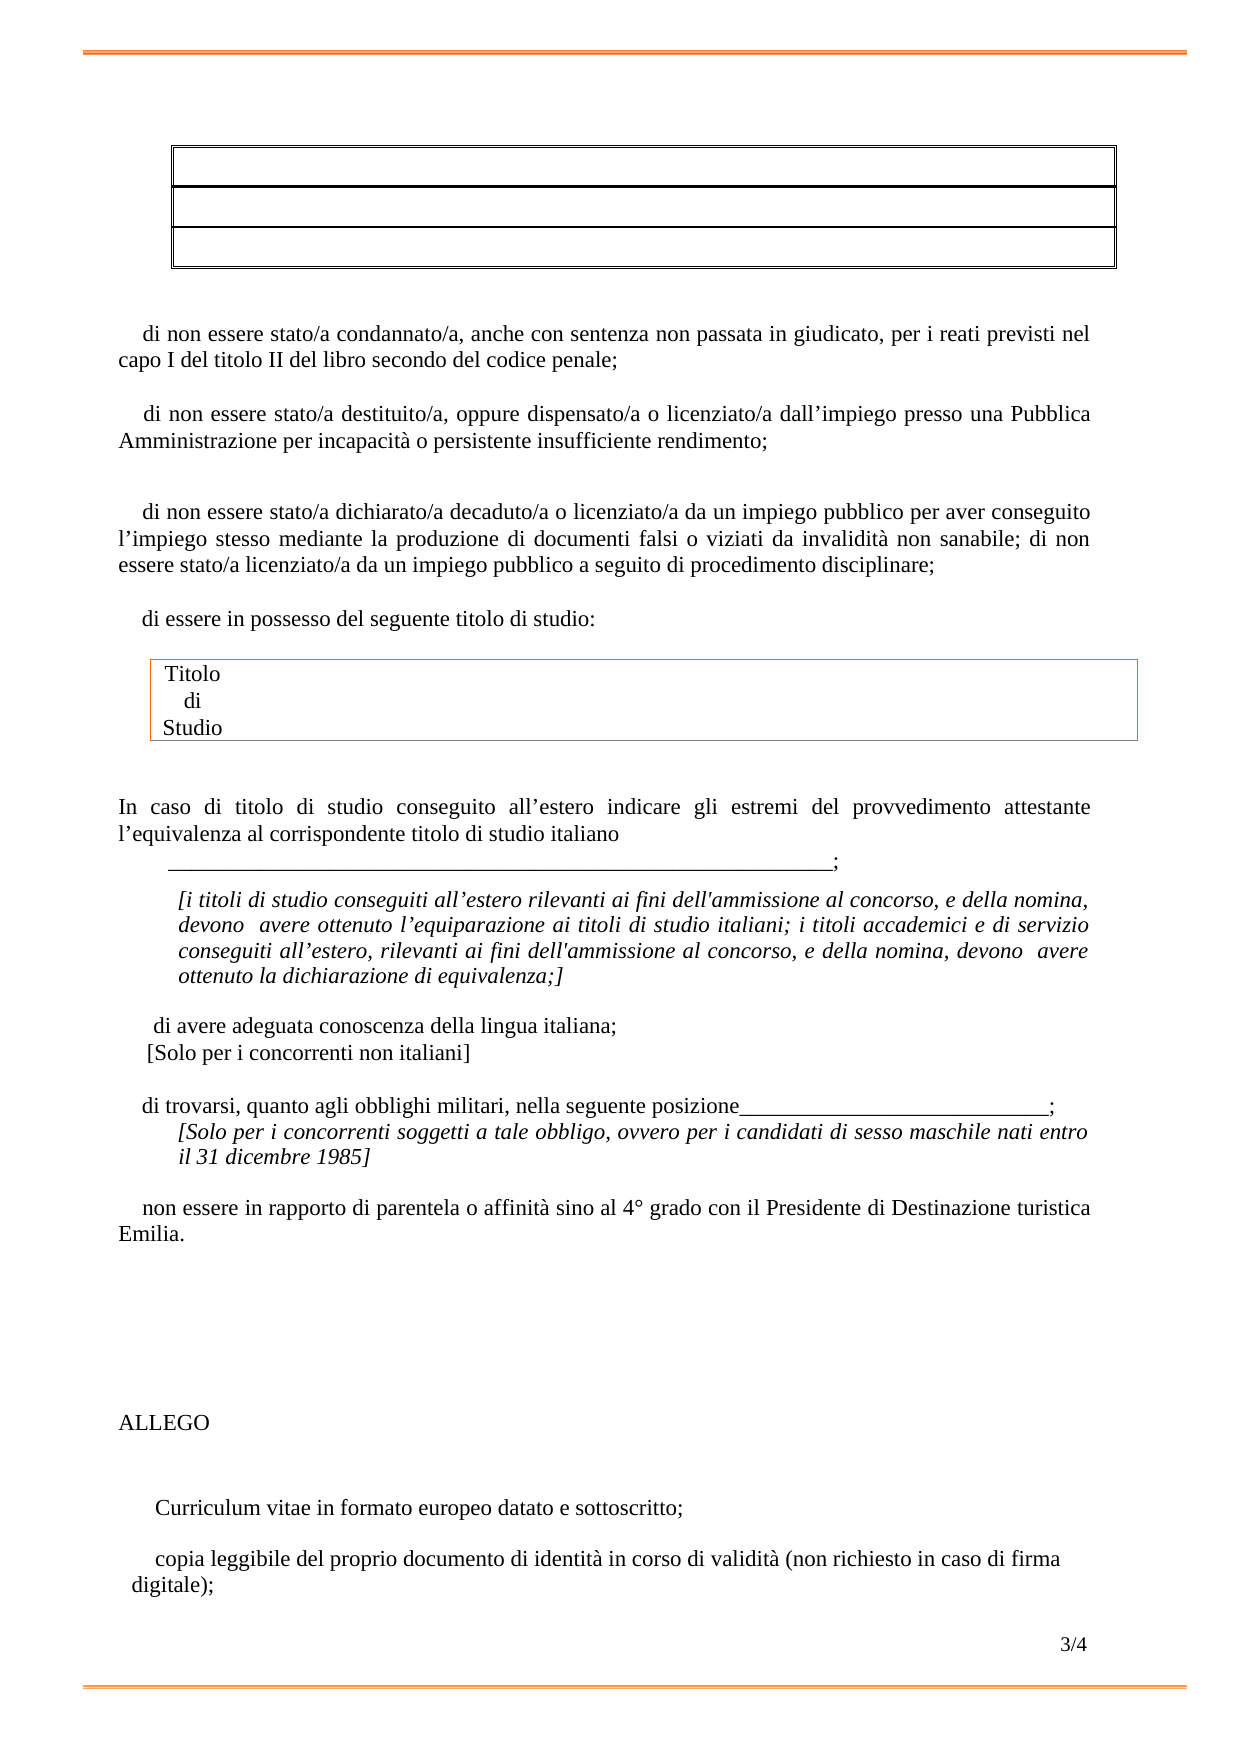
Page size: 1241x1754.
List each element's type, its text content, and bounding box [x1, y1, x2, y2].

table_header [174, 148, 1114, 185]
text  Curriculum vitae in formato europeo datato e sottoscritto; [131, 1494, 1092, 1520]
text [Solo per i concorrenti non italiani] [118, 1039, 1092, 1065]
table_cell [174, 188, 1114, 226]
text  di non essere stato/a dichiarato/a decaduto/a o licenziato/a da un impiego pubblico per aver conseguito l’impiego stesso mediante la produzione di documenti falsi o viziati da invalidità non sanabile; di non essere stato/a licenziato/a da un impiego pubblico a seguito di procedimento disciplinare; [118, 498, 1092, 578]
text  di essere in possesso del seguente titolo di studio: [118, 605, 1092, 632]
text  di trovarsi, quanto agli obblighi militari, nella seguente posizione___________________________; [118, 1093, 1092, 1119]
text  di non essere stato/a condannato/a, anche con sentenza non passata in giudicato, per i reati previsti nel capo I del titolo II del libro secondo del codice penale; [118, 320, 1092, 373]
text [Solo per i concorrenti soggetti a tale obbligo, ovvero per i candidati di sesso maschile nati entro il 31 dicembre 1985] [177, 1119, 1092, 1169]
table_header [235, 660, 1137, 740]
table_header [123, 659, 148, 740]
text In caso di titolo di studio conseguito all’estero indicare gli estremi del provvedimento attestante l’equivalenza al corrispondente titolo di studio italiano [118, 793, 1092, 846]
text digitale); [131, 1571, 1092, 1598]
text ALLEGO [118, 1409, 646, 1436]
table_cell [174, 228, 1114, 266]
text  di avere adeguata conoscenza della lingua italiana; [118, 1012, 1092, 1039]
text  copia leggibile del proprio documento di identità in corso di validità (non richiesto in caso di firma [131, 1544, 1092, 1571]
text  non essere in rapporto di parentela o affinità sino al 4° grado con il Presidente di Destinazione turistica Emilia. [118, 1194, 1092, 1247]
text  di non essere stato/a destituito/a, oppure dispensato/a o licenziato/a dall’impiego presso una Pubblica Amministrazione per incapacità o persistente insufficiente rendimento; [118, 400, 1092, 453]
text __________________________________________________________; [162, 847, 1092, 873]
table_header Titolo di Studio [151, 660, 235, 740]
text [i titoli di studio conseguiti all’estero rilevanti ai fini dell'ammissione al concorso, e della nomina, devono avere ottenuto l’equiparazione ai titoli di studio italiani; i titoli accademici e di servizio conseguiti all’estero, rilevanti ai fini dell'ammissione al concorso, e della nomina, devono avere ottenuto la dichiarazione di equivalenza;] [177, 888, 1092, 988]
